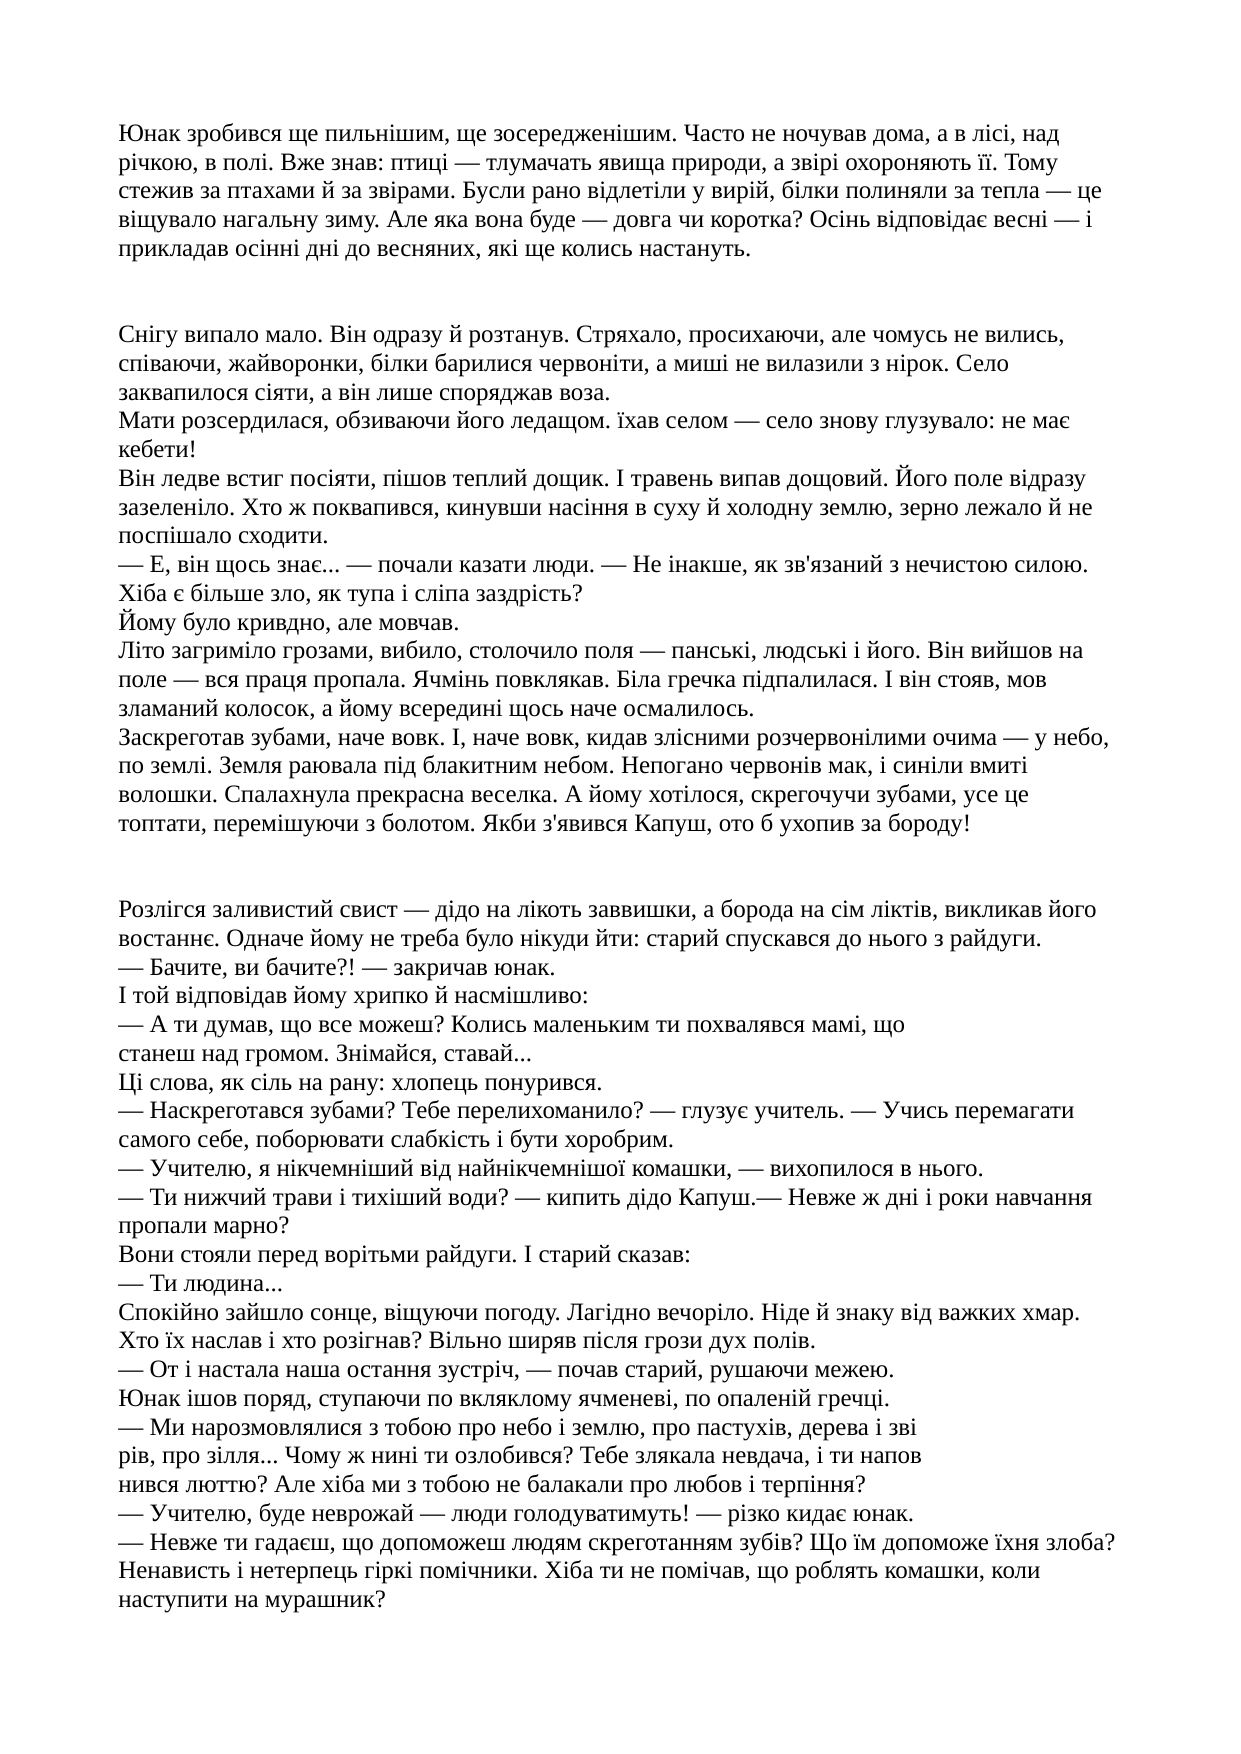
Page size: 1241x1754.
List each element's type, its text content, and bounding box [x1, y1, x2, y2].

text — Учителю, я нікчемніший від найнікчемнішої комашки, — вихопилося в нього. [118, 1153, 1122, 1182]
text — Бачите, ви бачите?! — закричав юнак. [118, 952, 1122, 981]
text — Наскреготався зубами? Тебе перелихоманило? — глузує учитель. — Учись перемагати самого себе, поборювати слабкість і бути хоробрим. [118, 1096, 1122, 1153]
text — Ми нарозмовлялися з тобою про небо і землю, про пастухів, дерева і зві [118, 1412, 1122, 1441]
text — Учителю, буде неврожай — люди голодуватимуть! — різко кидає юнак. [118, 1498, 1122, 1527]
text Він ледве встиг посіяти, пішов теплий дощик. І травень випав дощовий. Його поле відразу зазеленіло. Хто ж поквапився, кинувши насіння в суху й холодну землю, зерно лежало й не поспішало сходити. [118, 463, 1122, 549]
text Вони стояли перед ворітьми райдуги. І старий сказав: [118, 1239, 1122, 1268]
text — От і настала наша остання зустріч, — почав старий, рушаючи межею. [118, 1354, 1122, 1383]
text Юнак ішов поряд, ступаючи по вкляклому ячменеві, по опаленій гречці. [118, 1383, 1122, 1412]
text — А ти думав, що все можеш? Колись маленьким ти похвалявся мамі, що [118, 1009, 1122, 1038]
text — Ти нижчий трави і тихіший води? — кипить дідо Капуш.— Невже ж дні і роки навчання пропали марно? [118, 1182, 1122, 1239]
text Мати розсердилася, обзиваючи його ледащом. їхав селом — село знову глузувало: не має кебети! [118, 406, 1122, 463]
text рів, про зілля... Чому ж нині ти озлобився? Тебе злякала невдача, і ти напов [118, 1441, 1122, 1469]
text Юнак зробився ще пильнішим, ще зосередженішим. Часто не ночував дома, а в лісі, над річкою, в полі. Вже знав: птиці — тлумачать явища природи, а звірі охороняють її. Тому стежив за птахами й за звірами. Бусли рано відлетіли у вирій, білки полиняли за тепла — це віщувало нагальну зиму. Але яка вона буде — довга чи коротка? Осінь відповідає весні — і прикладав осінні дні до весняних, які ще колись настануть. [118, 118, 1122, 262]
text — Невже ти гадаєш, що допоможеш людям скреготанням зубів? Що їм допоможе їхня злоба? Ненависть і нетерпець гіркі помічники. Хіба ти не помічав, що роблять комашки, коли наступити на мурашник? [118, 1527, 1122, 1613]
text І той відповідав йому хрипко й насмішливо: [118, 981, 1122, 1009]
text нився люттю? Але хіба ми з тобою не балакали про любов і терпіння? [118, 1469, 1122, 1498]
text Літо загриміло грозами, вибило, столочило поля — панські, людські і його. Він вийшов на поле — вся праця пропала. Ячмінь повклякав. Біла гречка підпалилася. І він стояв, мов зламаний колосок, а йому всередині щось наче осмалилось. [118, 636, 1122, 722]
text Заскреготав зубами, наче вовк. І, наче вовк, кидав злісними розчервонілими очима — у небо, по землі. Земля раювала під блакитним небом. Непогано червонів мак, і синіли вмиті волошки. Спалахнула прекрасна веселка. А йому хотілося, скрегочучи зубами, усе це топтати, перемішуючи з болотом. Якби з'явився Капуш, ото б ухопив за бороду! [118, 722, 1122, 837]
text Йому було кривдно, але мовчав. [118, 607, 1122, 636]
text Ці слова, як сіль на рану: хлопець понурився. [118, 1067, 1122, 1096]
text Хіба є більше зло, як тупа і сліпа заздрість? [118, 578, 1122, 607]
text Снігу випало мало. Він одразу й розтанув. Стряхало, просихаючи, але чомусь не вились, співаючи, жайворонки, білки барилися червоніти, а миші не вилазили з нірок. Село заквапилося сіяти, а він лише споряджав воза. [118, 319, 1122, 406]
text — Ти людина... [118, 1268, 1122, 1297]
text — Е, він щось знає... — почали казати люди. — Не інакше, як зв'язаний з нечистою силою. [118, 549, 1122, 578]
text станеш над громом. Знімайся, ставай... [118, 1038, 1122, 1067]
text Розлігся заливистий свист — дідо на лікоть заввишки, а борода на сім ліктів, викликав його востаннє. Одначе йому не треба було нікуди йти: старий спускався до нього з райдуги. [118, 894, 1122, 952]
text Спокійно зайшло сонце, віщуючи погоду. Лагідно вечоріло. Ніде й знаку від важких хмар. Хто їх наслав і хто розігнав? Вільно ширяв після грози дух полів. [118, 1297, 1122, 1354]
